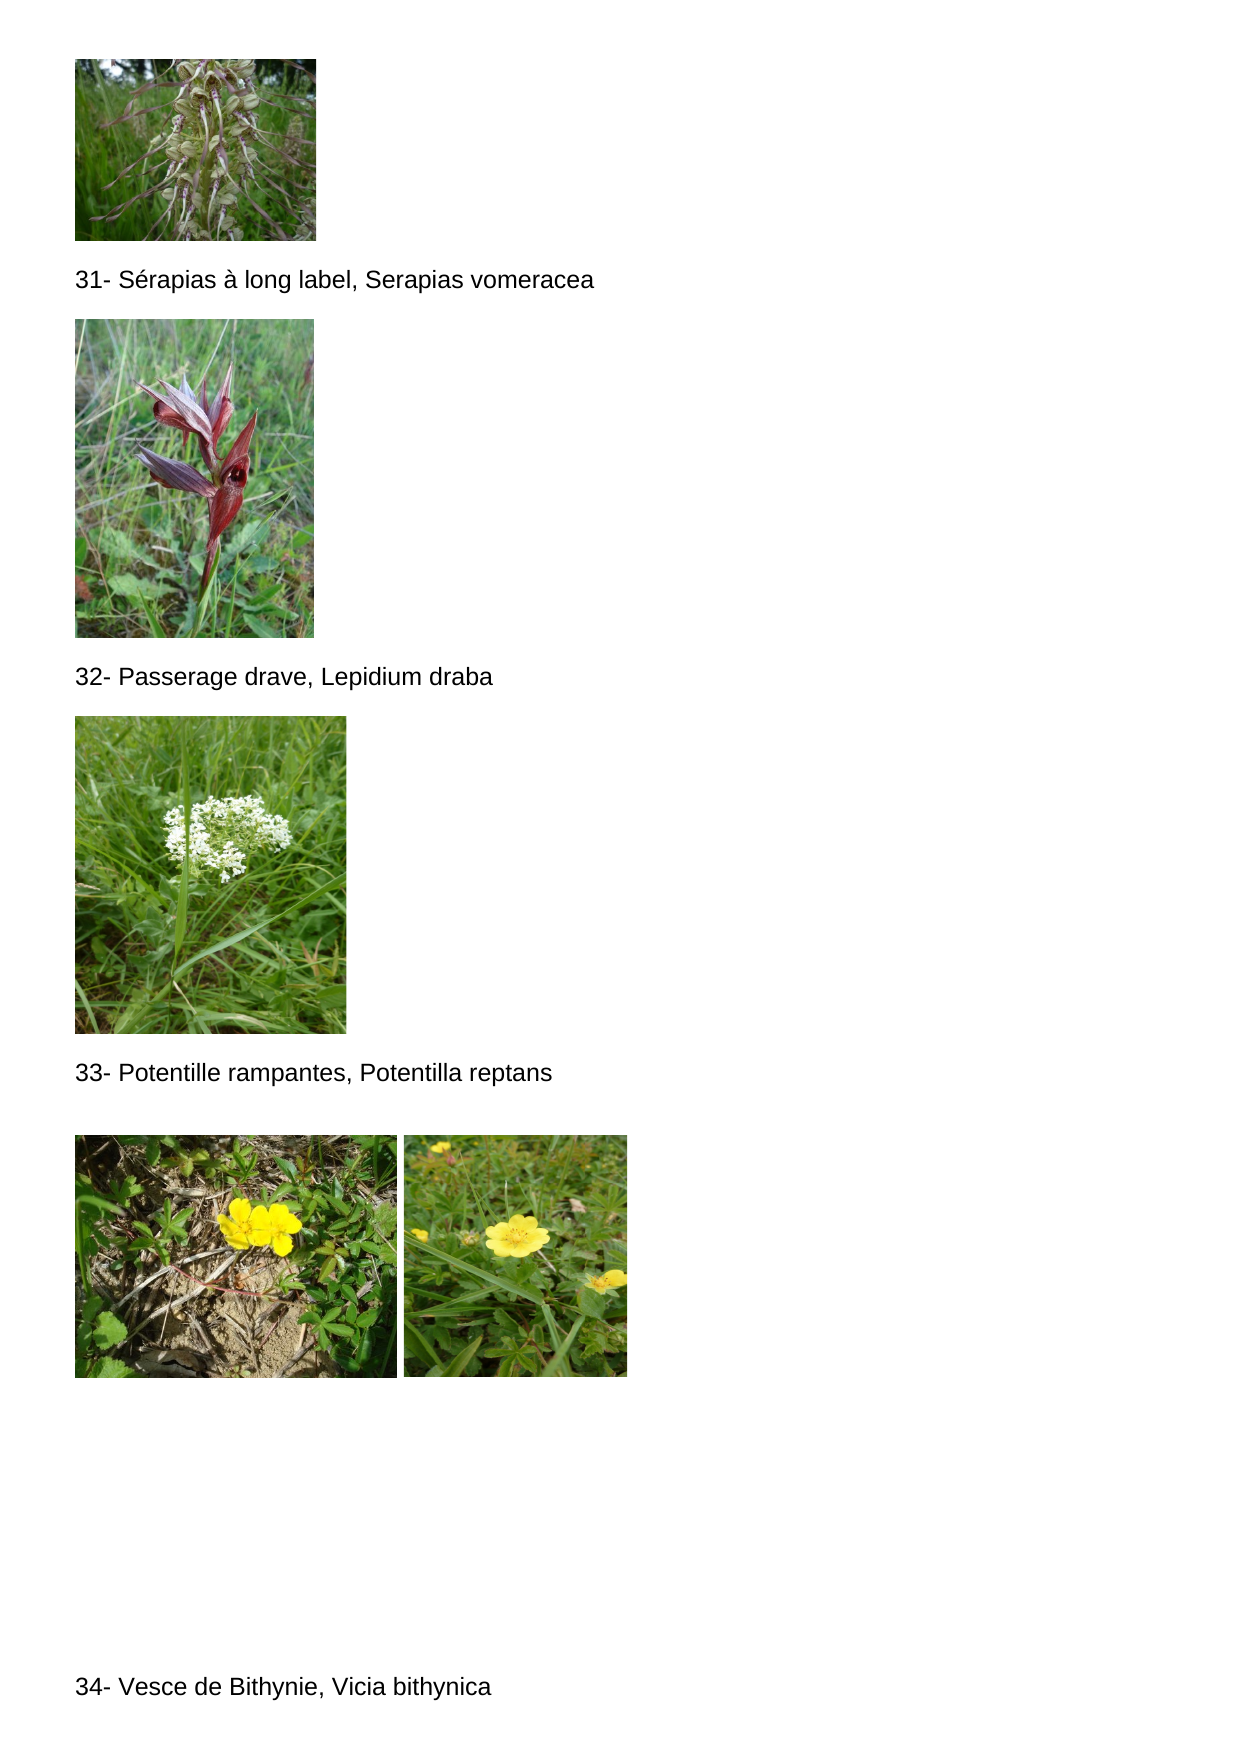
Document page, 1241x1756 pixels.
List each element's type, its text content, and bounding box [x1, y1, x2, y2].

list 32- Passerage drave, Lepidium draba [75, 662, 1167, 691]
list 34- Vesce de Bithynie, Vicia bithynica [75, 1672, 1167, 1700]
list 31- Sérapias à long label, Serapias vomeracea [75, 265, 1167, 294]
list 33- Potentille rampantes, Potentilla reptans [75, 1058, 1167, 1087]
